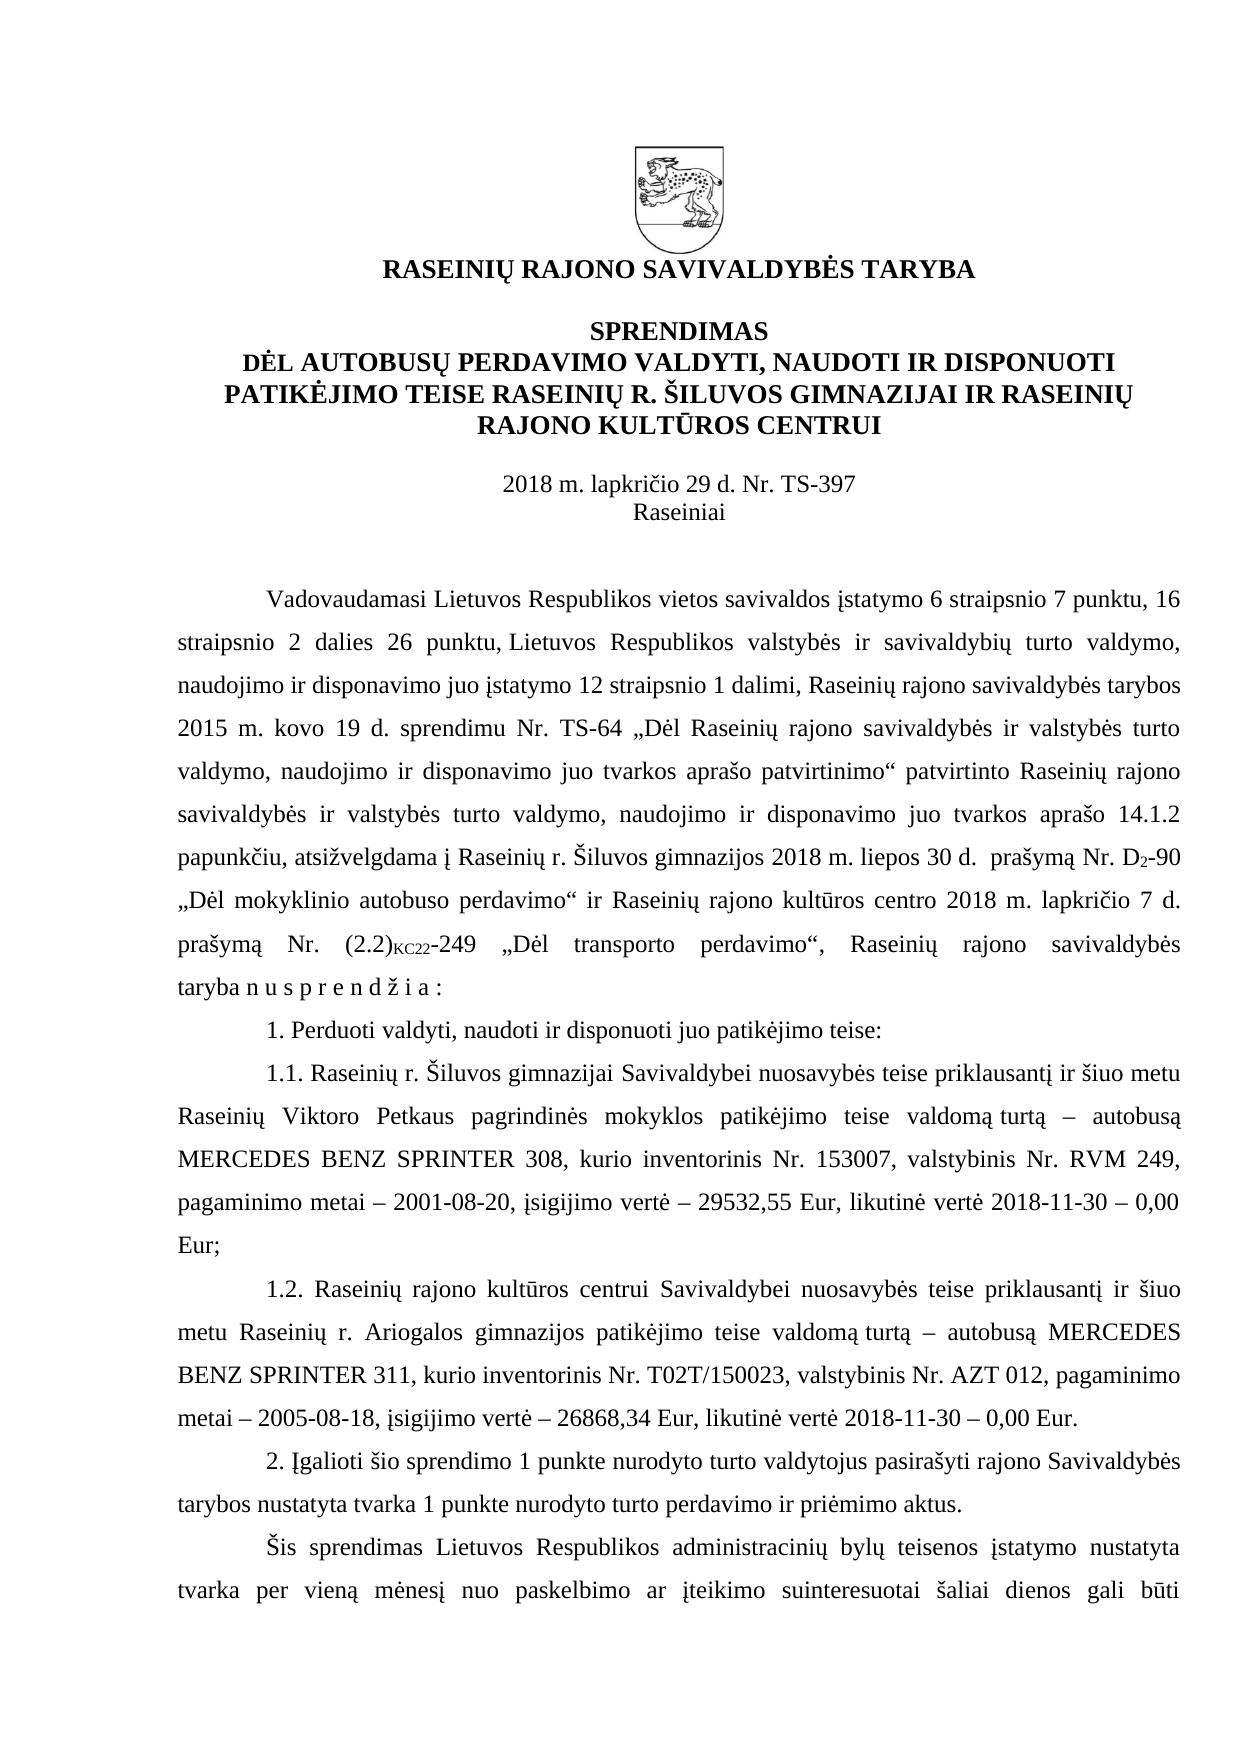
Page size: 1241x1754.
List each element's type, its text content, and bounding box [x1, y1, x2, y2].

text 1.1. Raseinių r. Šiluvos gimnazijai Savivaldybei nuosavybės teise priklausantį ir šiuo metu Raseinių Viktoro Petkaus pagrindinės mokyklos patikėjimo teise valdomą turtą – autobusą MERCEDES BENZ SPRINTER 308, kurio inventorinis Nr. 153007, valstybinis Nr. RVM 249, pagaminimo metai – 2001-08-20, įsigijimo vertė – 29532,55 Eur, likutinė vertė 2018-11-30 – 0,00 Eur; [177, 1058, 1181, 1259]
text Vadovaudamasi Lietuvos Respublikos vietos savivaldos įstatymo 6 straipsnio 7 punktu, 16 straipsnio 2 dalies 26 punktu, Lietuvos Respublikos valstybės ir savivaldybių turto valdymo, naudojimo ir disponavimo juo įstatymo 12 straipsnio 1 dalimi, Raseinių rajono savivaldybės tarybos 2015 m. kovo 19 d. sprendimu Nr. TS-64 „Dėl Raseinių rajono savivaldybės ir valstybės turto valdymo, naudojimo ir disponavimo juo tvarkos aprašo patvirtinimo“ patvirtinto Raseinių rajono savivaldybės ir valstybės turto valdymo, naudojimo ir disponavimo juo tvarkos aprašo 14.1.2 papunkčiu, atsižvelgdama į Raseinių r. Šiluvos gimnazijos 2018 m. liepos 30 d. prašymą Nr. D2-90 „Dėl mokyklinio autobuso perdavimo“ ir Raseinių rajono kultūros centro 2018 m. lapkričio 7 d. prašymą Nr. (2.2)KC22-249 „Dėl transporto perdavimo“, Raseinių rajono savivaldybės taryba nusprendžia: [177, 584, 1181, 1001]
text 1. Perduoti valdyti, naudoti ir disponuoti juo patikėjimo teise: [177, 1015, 1181, 1044]
text RASEINIŲ RAJONO SAVIVALDYBĖS TARYBA [177, 253, 1181, 284]
text 2. Įgalioti šio sprendimo 1 punkte nurodyto turto valdytojus pasirašyti rajono Savivaldybės tarybos nustatyta tvarka 1 punkte nurodyto turto perdavimo ir priėmimo aktus. [177, 1446, 1181, 1518]
text 1.2. Raseinių rajono kultūros centrui Savivaldybei nuosavybės teise priklausantį ir šiuo metu Raseinių r. Ariogalos gimnazijos patikėjimo teise valdomą turtą – autobusą MERCEDES BENZ SPRINTER 311, kurio inventorinis Nr. T02T/150023, valstybinis Nr. AZT 012, pagaminimo metai – 2005-08-18, įsigijimo vertė – 26868,34 Eur, likutinė vertė 2018-11-30 – 0,00 Eur. [177, 1274, 1181, 1432]
text Raseiniai [177, 497, 1181, 526]
text SPRENDIMAS [177, 315, 1181, 347]
text Šis sprendimas Lietuvos Respublikos administracinių bylų teisenos įstatymo nustatyta tvarka per vieną mėnesį nuo paskelbimo ar įteikimo suinteresuotai šaliai dienos gali būti [177, 1532, 1181, 1604]
text 2018 m. lapkričio 29 d. Nr. TS-397 [177, 469, 1181, 497]
text DĖL AUTOBUSŲ PERDAVIMO VALDYTI, NAUDOTI IR DISPONUOTI PATIKĖJIMO TEISE raseinių r. šiluvos gimnazijai IR RASEINIŲ RAJONO KULTŪROS CENTRUI [177, 347, 1181, 440]
